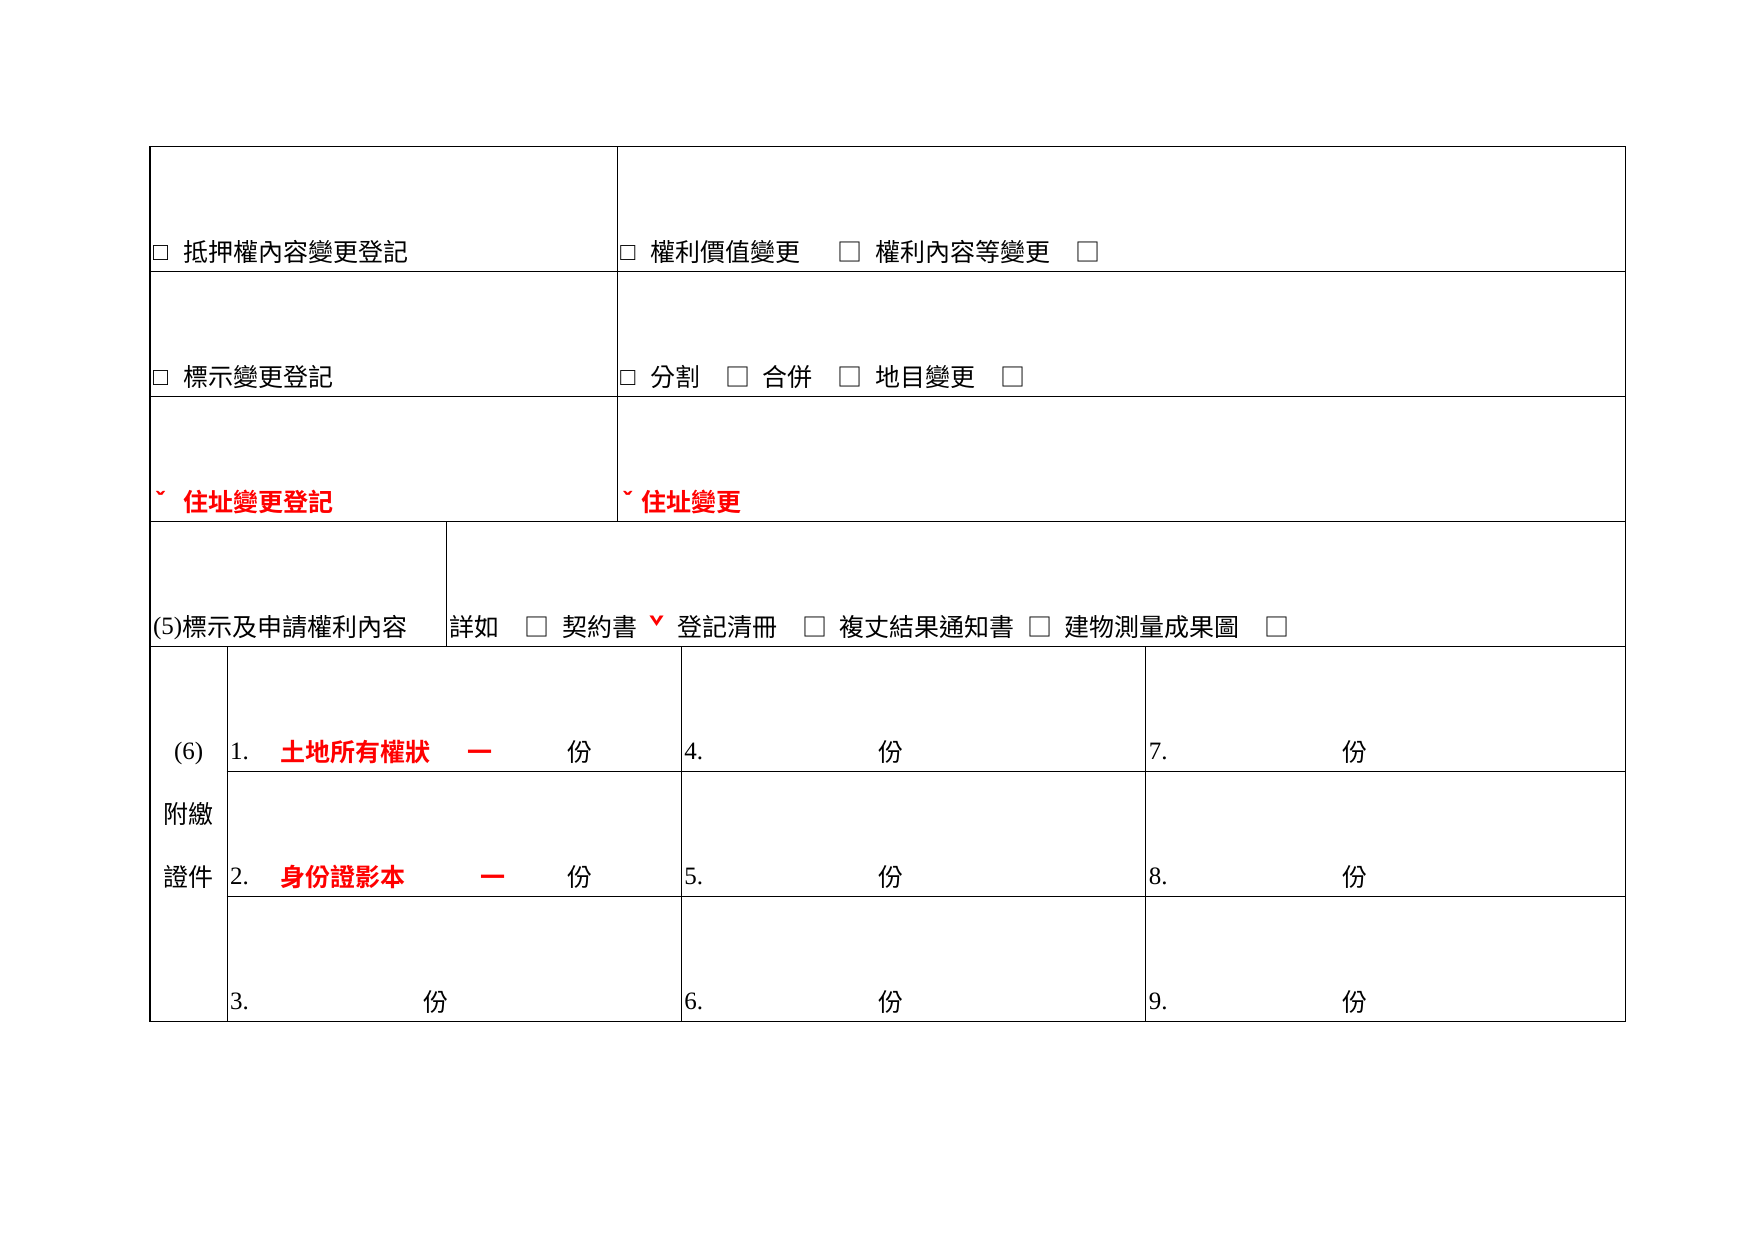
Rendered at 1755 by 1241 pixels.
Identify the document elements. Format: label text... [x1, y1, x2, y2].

table_cell 1. 土地所有權狀 一 份 [228, 647, 681, 771]
table_cell 7. 份 [1146, 647, 1625, 771]
table_cell (5)標示及申請權利內容 [151, 522, 446, 646]
table_cell 9. 份 [1146, 897, 1625, 1021]
table_cell ˇ 住址變更 [618, 397, 1625, 521]
table_cell 6. 份 [682, 897, 1145, 1021]
table_cell 4. 份 [682, 647, 1145, 771]
table_cell 5. 份 [682, 772, 1145, 896]
table_cell ˇ 住址變更登記 [151, 397, 617, 521]
table_cell □ 抵押權內容變更登記 [151, 147, 617, 271]
table_cell □ 分割 □ 合併 □ 地目變更 □ [618, 272, 1625, 396]
table_cell □ 權利價值變更 □ 權利內容等變更 □ [618, 147, 1625, 271]
table_cell 8. 份 [1146, 772, 1625, 896]
table_cell 3. 份 [228, 897, 681, 1021]
table_cell (6) 附繳 證件 [151, 647, 227, 1021]
table_cell 詳如 □ 契約書 ˇ 登記清冊 □ 複丈結果通知書 □ 建物測量成果圖 □ [447, 522, 1625, 646]
table_cell 2. 身份證影本 一 份 [228, 772, 681, 896]
table_cell □ 標示變更登記 [151, 272, 617, 396]
